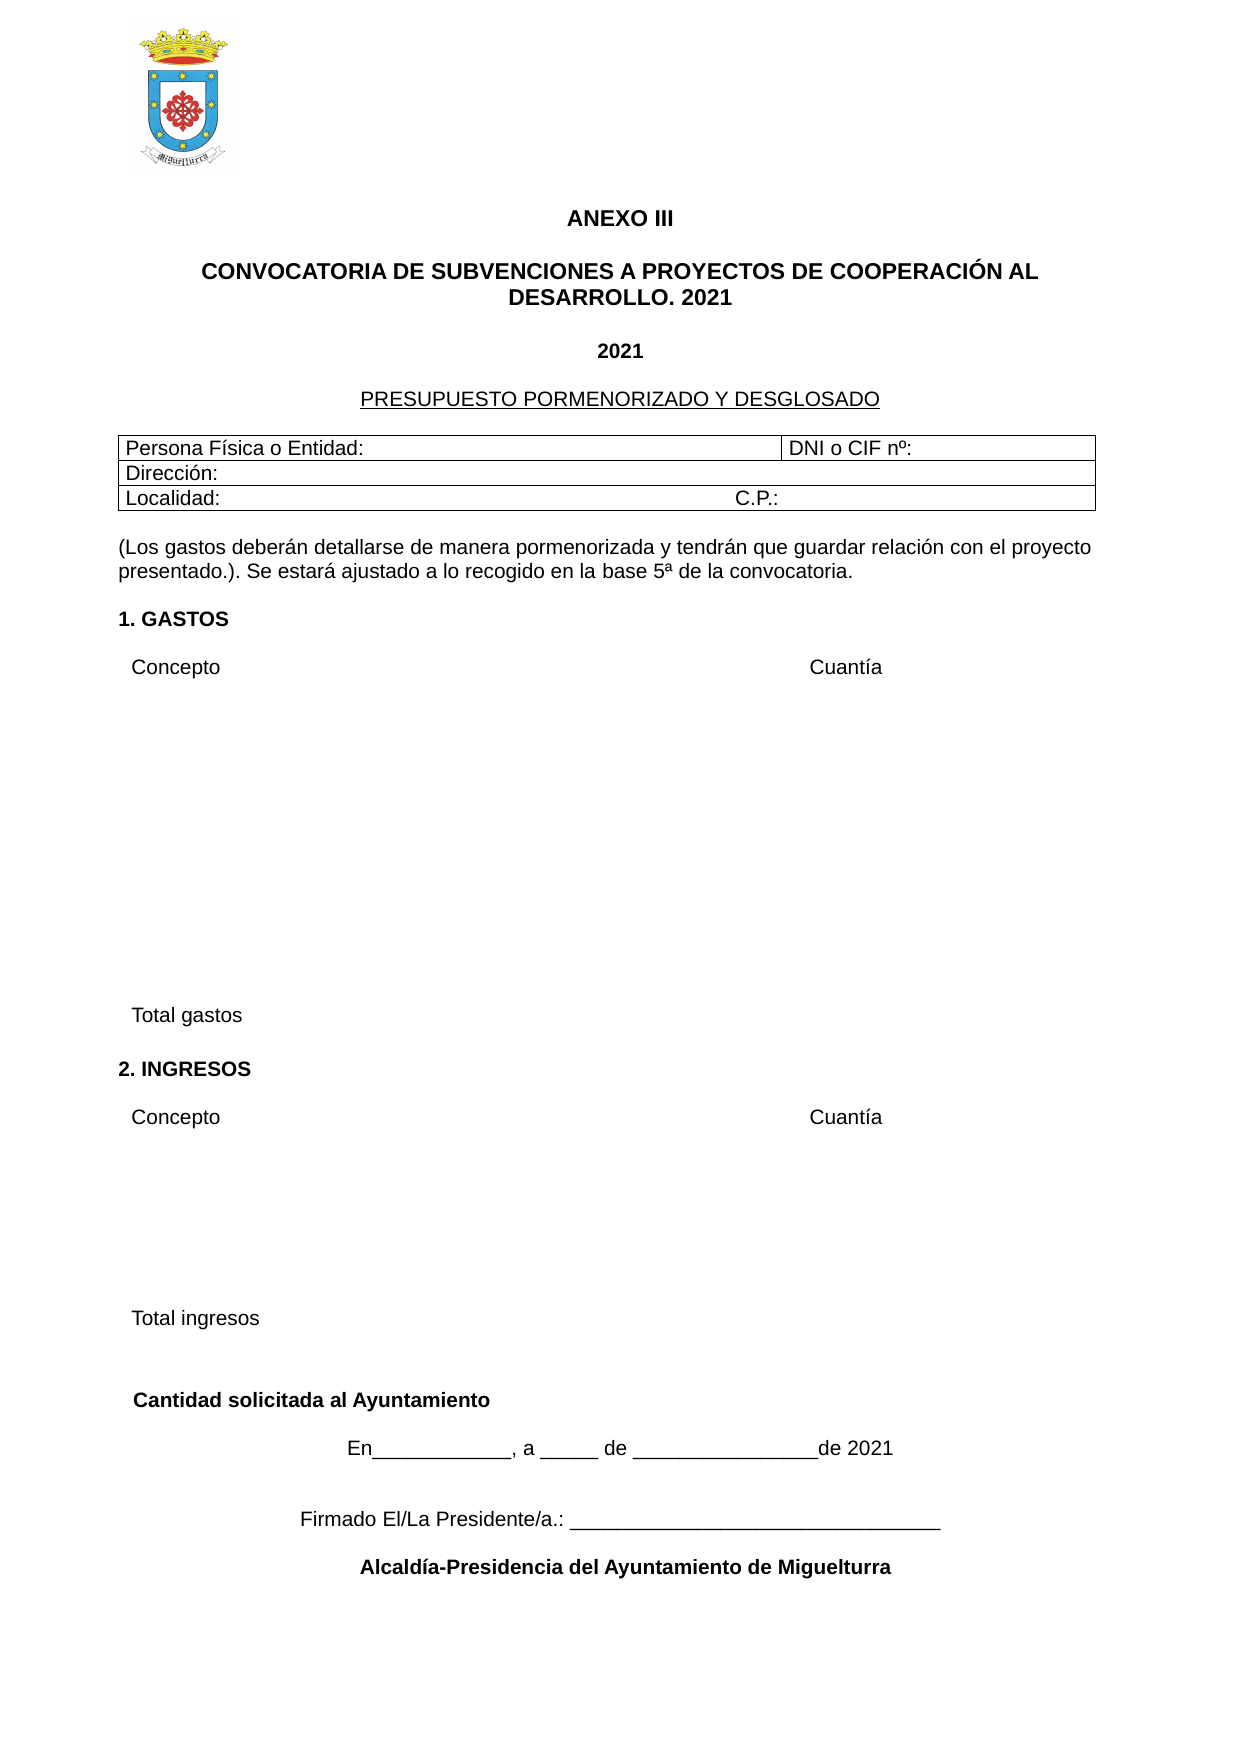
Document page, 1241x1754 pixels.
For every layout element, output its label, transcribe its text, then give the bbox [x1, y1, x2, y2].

table_cell [119, 944, 797, 974]
table_header Cuantía [797, 1081, 1120, 1128]
table_cell [797, 915, 1120, 944]
table_cell Localidad: C.P.: [119, 486, 1095, 510]
table_cell [119, 1276, 797, 1305]
table_cell [119, 974, 797, 1003]
table_cell [797, 1188, 1120, 1217]
table_cell [119, 826, 797, 856]
table_cell [797, 856, 1120, 885]
text 2021 [118, 339, 1122, 363]
table_cell [119, 767, 797, 797]
text ANEXO III [118, 205, 1122, 231]
table_cell [797, 1129, 1120, 1158]
table_cell [797, 1305, 1120, 1335]
picture [130, 21, 237, 175]
table_cell [119, 856, 797, 885]
table_cell Dirección: [119, 461, 1095, 485]
table_header Concepto [119, 631, 797, 679]
table_cell [119, 1129, 797, 1158]
table_cell [119, 1158, 797, 1187]
table_header DNI o CIF nº: [782, 436, 1095, 460]
table_cell [119, 708, 797, 738]
text Firmado El/La Presidente/a.: ________________________________ [118, 1507, 1122, 1531]
table_header Cuantía [797, 631, 1120, 679]
table_cell [797, 797, 1120, 826]
table_cell [797, 738, 1120, 767]
table_cell [119, 679, 797, 708]
table_cell [119, 1217, 797, 1246]
table_cell [797, 679, 1120, 708]
table_cell [797, 1246, 1120, 1276]
table_cell [797, 974, 1120, 1003]
table_header [797, 1364, 1120, 1411]
table_cell [119, 738, 797, 767]
table_cell [119, 1246, 797, 1276]
text En____________, a _____ de ________________de 2021 [118, 1435, 1122, 1459]
text PRESUPUESTO PORMENORIZADO Y DESGLOSADO [118, 387, 1122, 411]
text (Los gastos deberán detallarse de manera pormenorizada y tendrán que guardar relación con el proyecto presentado.). Se estará ajustado a lo recogido en la base 5ª de la convocatoria. [118, 535, 1122, 583]
table_cell [797, 1217, 1120, 1246]
table_cell [797, 1276, 1120, 1305]
table_header Concepto [119, 1081, 797, 1128]
table_cell Total gastos [119, 1003, 797, 1033]
table_cell [797, 1158, 1120, 1187]
table_header Cantidad solicitada al Ayuntamiento [120, 1364, 797, 1411]
table_cell [119, 797, 797, 826]
table_cell [119, 1188, 797, 1217]
table_cell [797, 826, 1120, 856]
table_header Persona Física o Entidad: [119, 436, 781, 460]
table_cell [119, 885, 797, 915]
text 2. INGRESOS [118, 1057, 1122, 1081]
table_cell Total ingresos [119, 1305, 797, 1335]
text CONVOCATORIA DE SUBVENCIONES A PROYECTOS DE COOPERACIÓN AL DESARROLLO. 2021 [118, 258, 1122, 311]
table_cell [797, 885, 1120, 915]
text Alcaldía-Presidencia del Ayuntamiento de Miguelturra [118, 1555, 1122, 1579]
table_cell [119, 915, 797, 944]
table_cell [797, 1003, 1120, 1033]
table_cell [797, 708, 1120, 738]
text 1. GASTOS [118, 607, 1122, 631]
table_cell [797, 767, 1120, 797]
table_cell [797, 944, 1120, 974]
